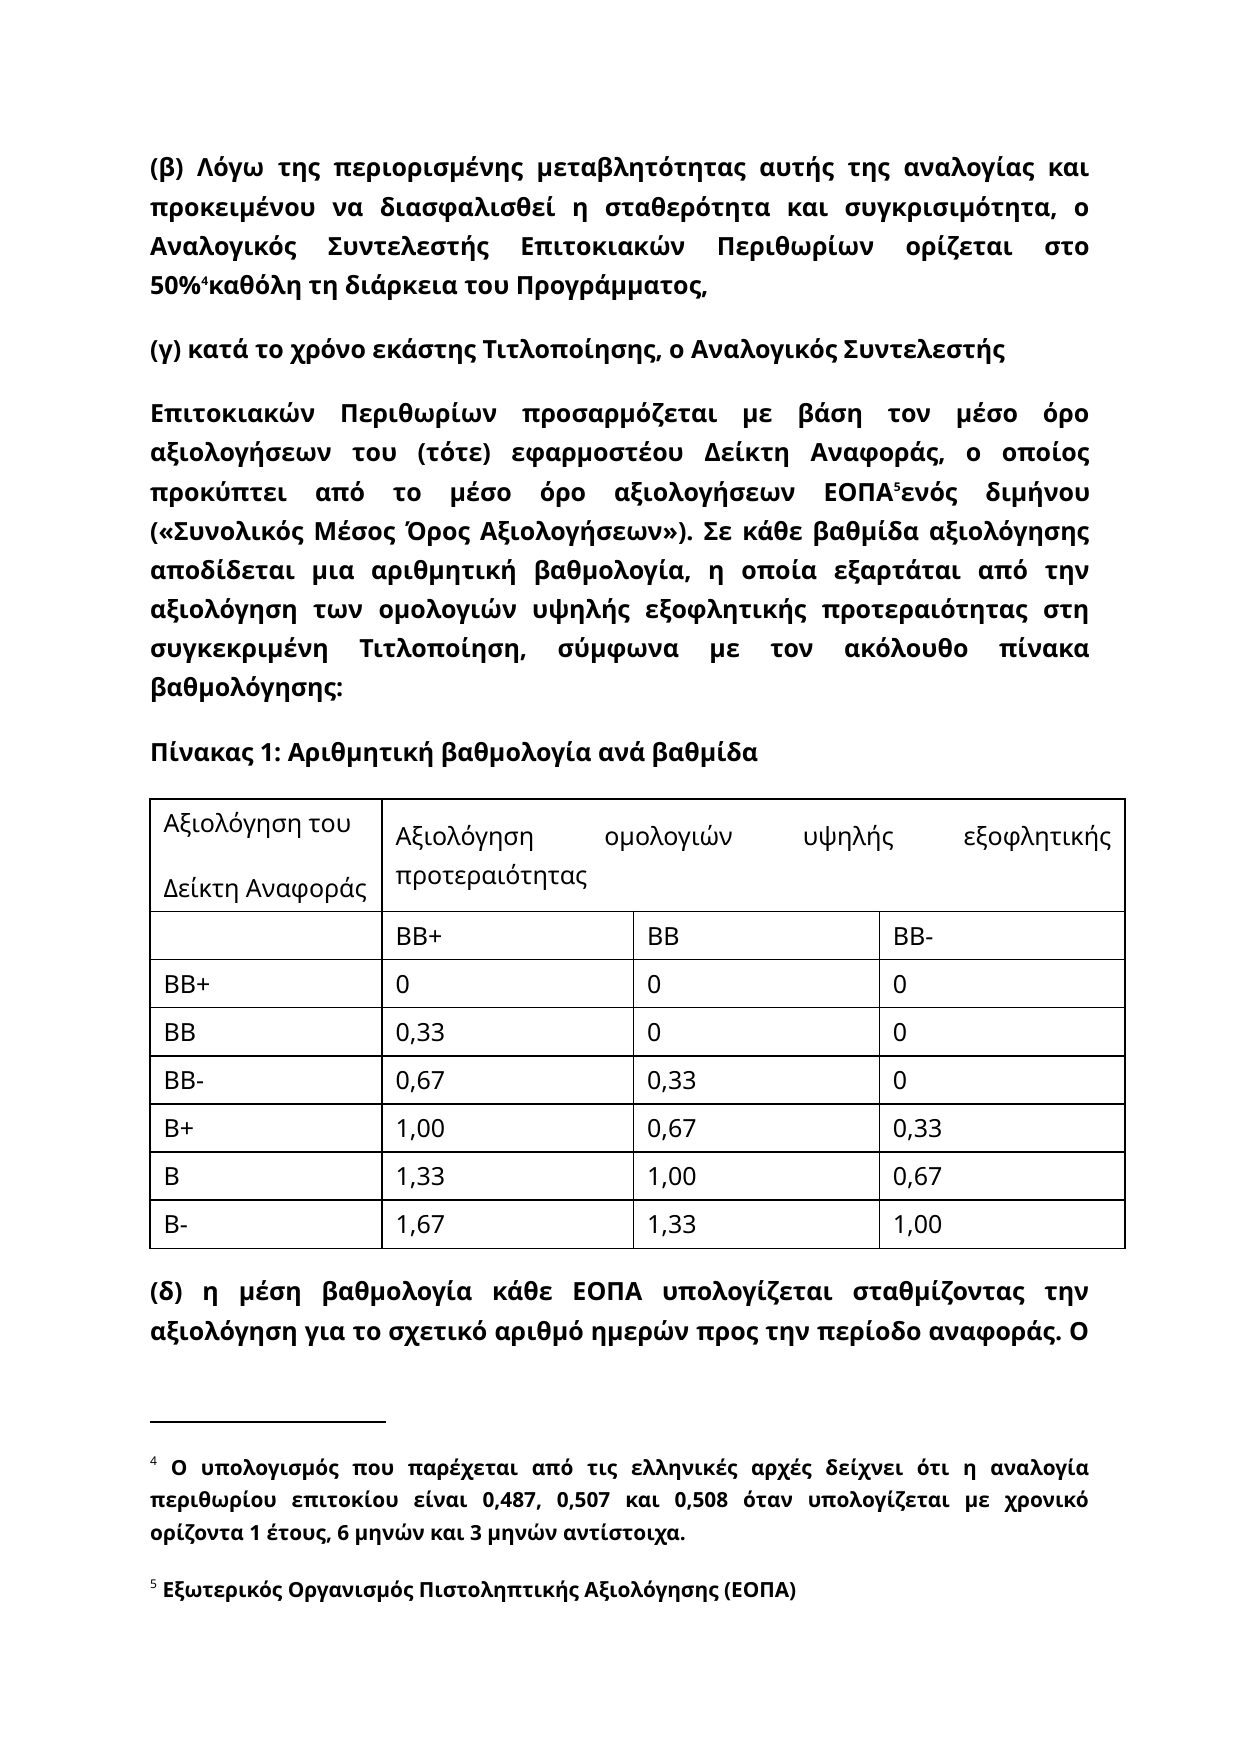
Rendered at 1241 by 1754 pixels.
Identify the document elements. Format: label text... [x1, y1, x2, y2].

table_cell Β+ [151, 1105, 381, 1151]
table_cell 0 [880, 960, 1124, 1007]
table_cell 0,33 [634, 1057, 879, 1103]
table_cell ΒΒ- [880, 912, 1124, 959]
table_cell 0 [880, 1008, 1124, 1055]
text Εξωτερικός Οργανισμός Πιστοληπτικής Αξιολόγησης (ΕΟΠΑ) [150, 1576, 1090, 1604]
table_cell Β- [151, 1201, 381, 1247]
table_cell 1,33 [634, 1201, 879, 1247]
table_cell ΒΒ+ [383, 912, 633, 959]
table_cell 1,33 [383, 1153, 633, 1199]
table_header Αξιολόγηση ομολογιών υψηλής εξοφλητικής προτεραιότητας [383, 800, 1124, 911]
table_cell 0,33 [880, 1105, 1124, 1151]
table_cell 1,67 [383, 1201, 633, 1247]
text Πίνακας 1: Αριθμητική βαθμολογία ανά βαθμίδα [150, 734, 1090, 768]
table_cell ΒΒ [634, 912, 879, 959]
table_header Αξιολόγηση του Δείκτη Αναφοράς [151, 800, 381, 911]
table_cell ΒΒ [151, 1008, 381, 1055]
table_cell [151, 912, 381, 959]
table_cell ΒΒ+ [151, 960, 381, 1007]
table_cell 0 [383, 960, 633, 1007]
table_cell 0,67 [634, 1105, 879, 1151]
text (γ) κατά το χρόνο εκάστης Τιτλοποίησης, ο Αναλογικός Συντελεστής [150, 332, 1090, 366]
table_cell 1,00 [880, 1201, 1124, 1247]
table_cell Β [151, 1153, 381, 1199]
table_cell 0,67 [383, 1057, 633, 1103]
text Ο υπολογισμός που παρέχεται από τις ελληνικές αρχές δείχνει ότι η αναλογία περιθωρίου επιτοκίου είναι 0,487, 0,507 και 0,508 όταν υπολογίζεται με χρονικό ορίζοντα 1 έτους, 6 μηνών και 3 μηνών αντίστοιχα. [150, 1453, 1090, 1546]
table_cell 0,67 [880, 1153, 1124, 1199]
table_cell 1,00 [634, 1153, 879, 1199]
table_cell 0 [880, 1057, 1124, 1103]
table_cell ΒΒ- [151, 1057, 381, 1103]
table_cell 0 [634, 960, 879, 1007]
text (δ) η μέση βαθμολογία κάθε ΕΟΠΑ υπολογίζεται σταθμίζοντας την αξιολόγηση για το σχετικό αριθμό ημερών προς την περίοδο αναφοράς. Ο [150, 1274, 1090, 1347]
text (β) Λόγω της περιορισμένης μεταβλητότητας αυτής της αναλογίας και προκειμένου να διασφαλισθεί η σταθερότητα και συγκρισιμότητα, ο Αναλογικός Συντελεστής Επιτοκιακών Περιθωρίων ορίζεται στο 50%καθόλη τη διάρκεια του Προγράμματος, [150, 150, 1090, 302]
table_cell 0,33 [383, 1008, 633, 1055]
text Επιτοκιακών Περιθωρίων προσαρμόζεται με βάση τον μέσο όρο αξιολογήσεων του (τότε) εφαρμοστέου Δείκτη Αναφοράς, ο οποίος προκύπτει από το μέσο όρο αξιολογήσεων ΕΟΠΑενός διμήνου («Συνολικός Μέσος Όρος Αξιολογήσεων»). Σε κάθε βαθμίδα αξιολόγησης αποδίδεται μια αριθμητική βαθμολογία, η οποία εξαρτάται από την αξιολόγηση των ομολογιών υψηλής εξοφλητικής προτεραιότητας στη συγκεκριμένη Τιτλοποίηση, σύμφωνα με τον ακόλουθο πίνακα βαθμολόγησης: [150, 396, 1090, 704]
table_cell 1,00 [383, 1105, 633, 1151]
table_cell 0 [634, 1008, 879, 1055]
